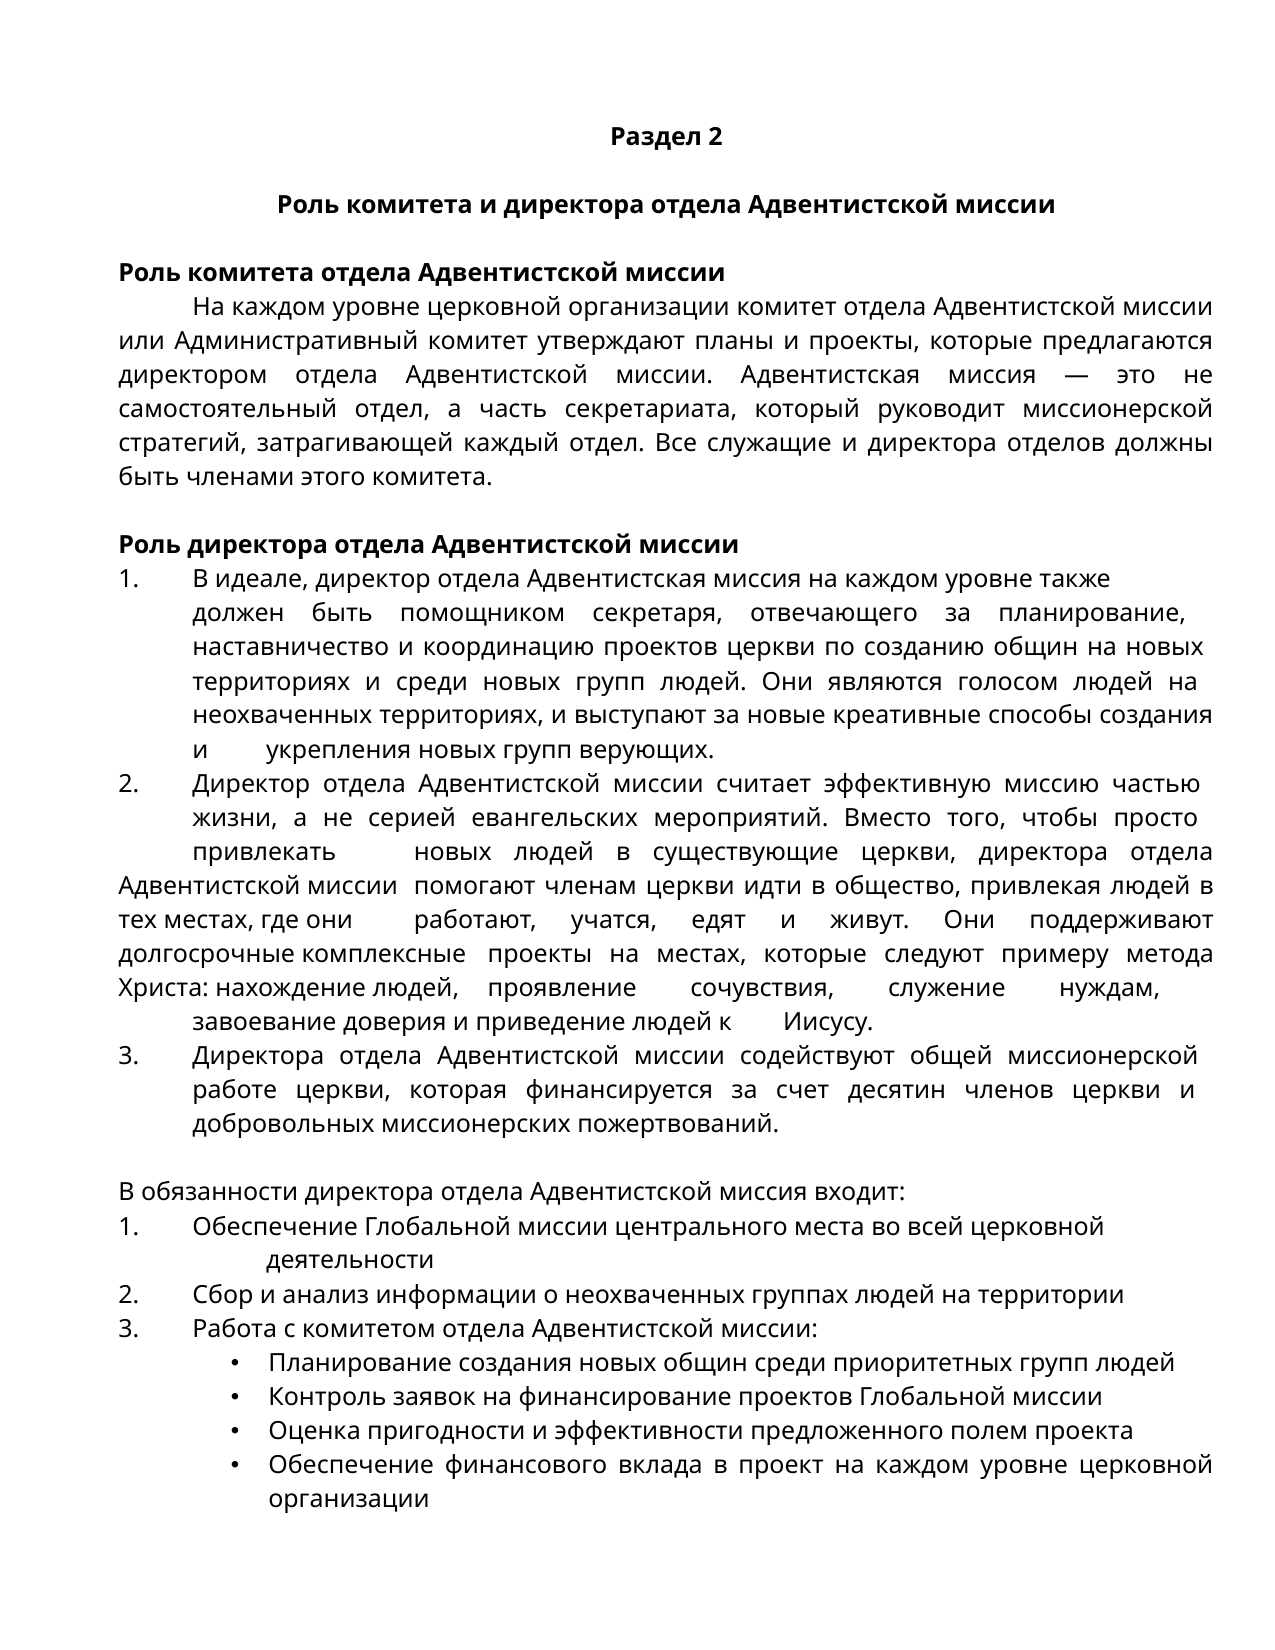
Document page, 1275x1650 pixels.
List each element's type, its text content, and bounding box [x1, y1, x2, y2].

list Обеспечение финансового вклада в проект на каждом уровне церковной организации [231, 1447, 1214, 1515]
list Планирование создания новых общин среди приоритетных групп людей [231, 1344, 1214, 1378]
text 2. Директор отдела Адвентистской миссии считает эффективную миссию частью жизни, а не серией евангельских мероприятий. Вместо того, чтобы просто привлекать новых людей в существующие церкви, директора отдела Адвентистской миссии помогают членам церкви идти в общество, привлекая людей в тех местах, где они работают, учатся, едят и живут. Они поддерживают долгосрочные комплексные проекты на местах, которые следуют примеру метода Христа: нахождение людей, проявление сочувствия, служение нуждам, завоевание доверия и приведение людей к Иисусу. [118, 765, 1214, 1038]
text В обязанности директора отдела Адвентистской миссия входит: [118, 1174, 1214, 1208]
text На каждом уровне церковной организации комитет отдела Адвентистской миссии или Административный комитет утверждают планы и проекты, которые предлагаются директором отдела Адвентистской миссии. Адвентистская миссия — это не самостоятельный отдел, а часть секретариата, который руководит миссионерской стратегий, затрагивающей каждый отдел. Все служащие и директора отделов должны быть членами этого комитета. [118, 288, 1214, 493]
text Роль комитета и директора отдела Адвентистской миссии [118, 186, 1214, 220]
list Оценка пригодности и эффективности предложенного полем проекта [231, 1412, 1214, 1447]
text Раздел 2 [118, 118, 1214, 152]
text Роль директора отдела Адвентистской миссии [118, 527, 1214, 561]
text 3. Директора отдела Адвентистской миссии содействуют общей миссионерской работе церкви, которая финансируется за счет десятин членов церкви и добровольных миссионерских пожертвований. [118, 1038, 1214, 1140]
text 2. Сбор и анализ информации о неохваченных группах людей на территории [118, 1276, 1214, 1310]
text Роль комитета отдела Адвентистской миссии [118, 254, 1214, 288]
text 1. Обеспечение Глобальной миссии центрального места во всей церковной деятельности [118, 1208, 1214, 1276]
text 3. Работа с комитетом отдела Адвентистской миссии: [118, 1310, 1214, 1344]
list Контроль заявок на финансирование проектов Глобальной миссии [231, 1378, 1214, 1412]
text 1. В идеале, директор отдела Адвентистская миссия на каждом уровне также должен быть помощником секретаря, отвечающего за планирование, наставничество и координацию проектов церкви по созданию общин на новых территориях и среди новых групп людей. Они являются голосом людей на неохваченных территориях, и выступают за новые креативные способы создания и укрепления новых групп верующих. [118, 561, 1214, 765]
